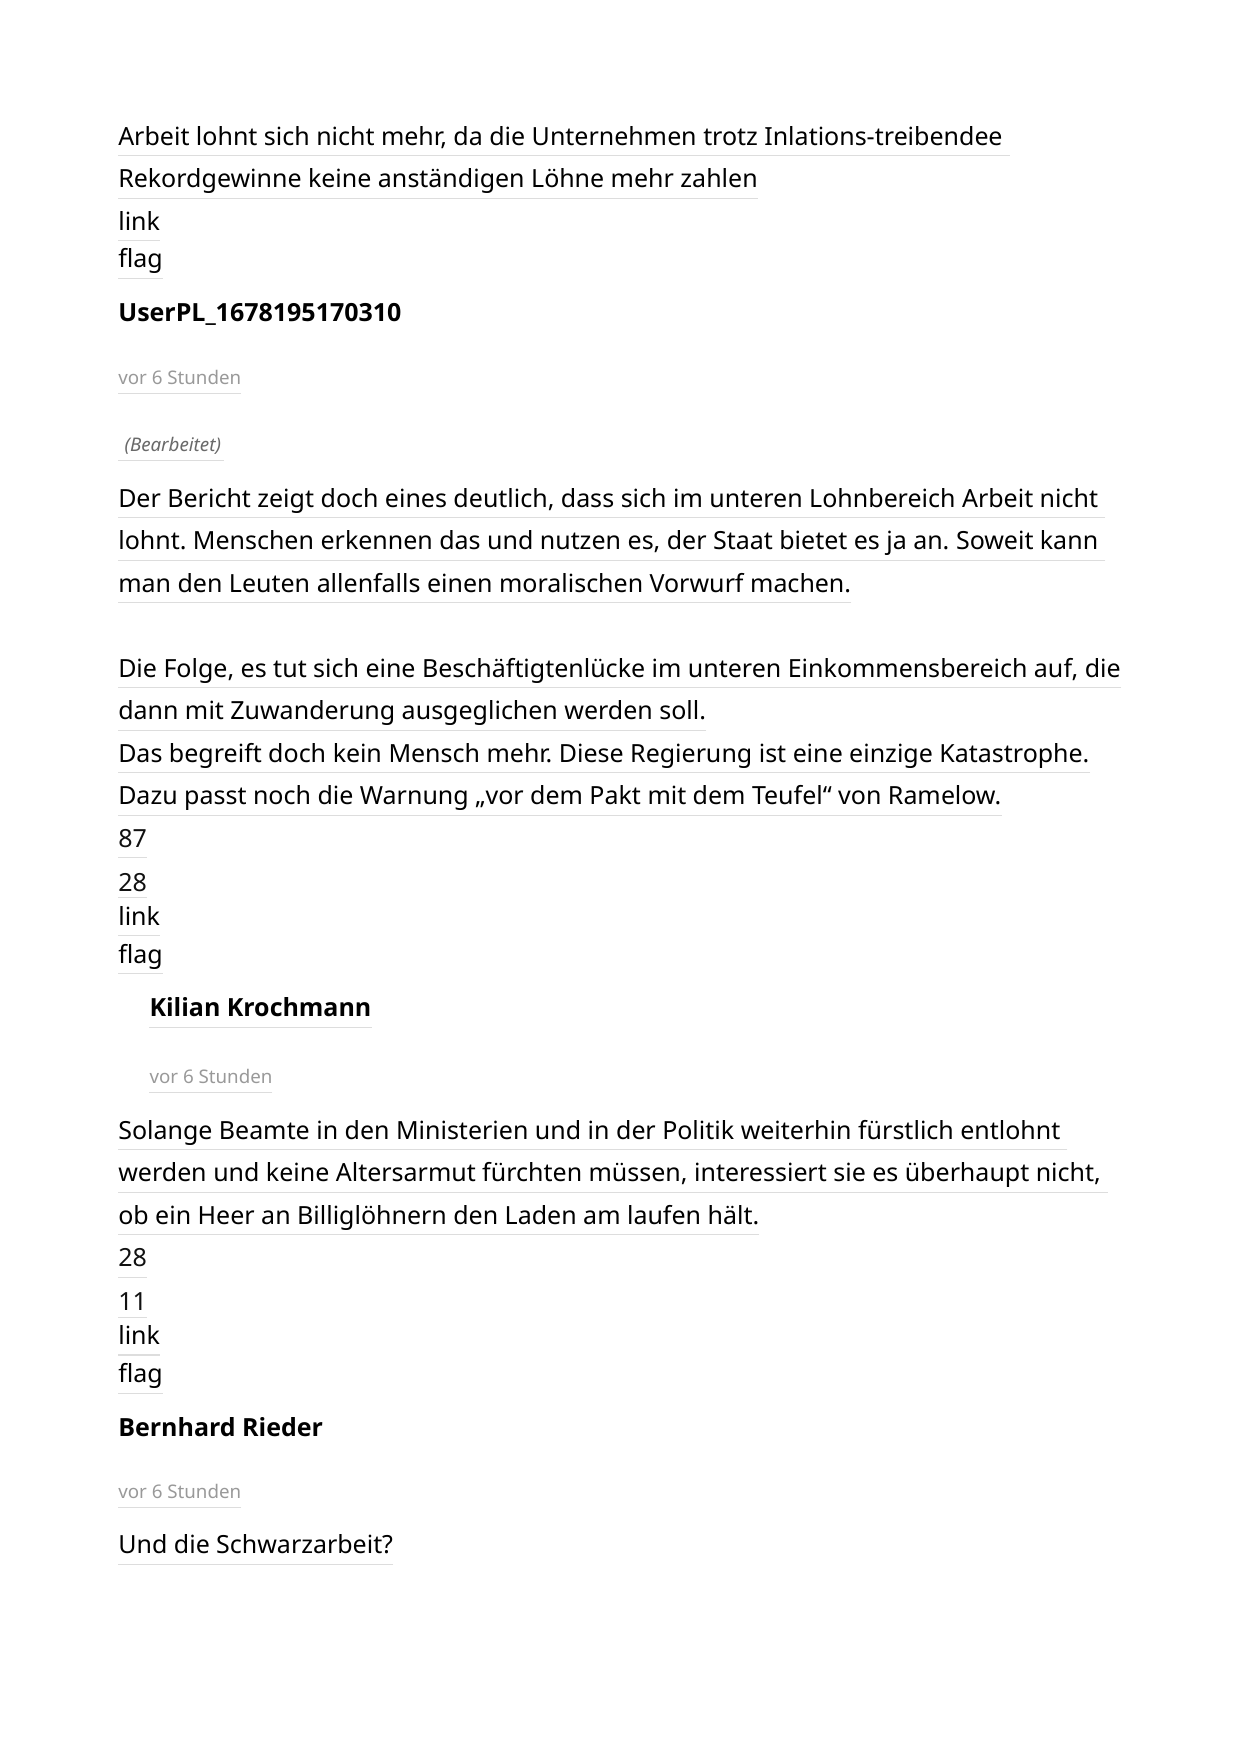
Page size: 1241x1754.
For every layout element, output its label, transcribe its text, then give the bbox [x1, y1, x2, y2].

text vor 6 Stunden [118, 364, 1117, 394]
text 87 [118, 821, 1122, 858]
text vor 6 Stunden [118, 1479, 1117, 1508]
text dann mit Zuwanderung ausgeglichen werden soll. Das begreift doch kein Mensch mehr. Diese Regierung ist eine einzige Katastrophe. Dazu passt noch die Warnung „vor dem Pakt mit dem Teufel“ von Ramelow. [118, 688, 1122, 816]
text Und die Schwarzarbeit? [118, 1527, 1122, 1608]
text 11 [118, 1282, 1122, 1318]
text UserPL_1678195170310 [118, 295, 1122, 329]
text vor 6 Stunden [149, 1064, 1117, 1093]
text link [118, 898, 1122, 936]
text (Bearbeitet) [118, 428, 1122, 461]
text link [118, 1318, 1122, 1356]
text link [118, 203, 1122, 241]
text Arbeit lohnt sich nicht mehr, da die Unternehmen trotz Inlations-treibendee Rekordgewinne keine anständigen Löhne mehr zahlen [118, 118, 1122, 199]
text flag [118, 1356, 1122, 1394]
text 28 [118, 863, 1122, 898]
text Kilian Krochmann [149, 990, 1122, 1028]
text flag [118, 241, 1122, 279]
text Solange Beamte in den Ministerien und in der Politik weiterhin fürstlich entlohnt werden und keine Altersarmut fürchten müssen, interessiert sie es überhaupt nicht, ob ein Heer an Billiglöhnern den Laden am laufen hält. [118, 1112, 1122, 1235]
text 28 [118, 1240, 1122, 1278]
text Bernhard Rieder [118, 1409, 1122, 1443]
text Der Bericht zeigt doch eines deutlich, dass sich im unteren Lohnbereich Arbeit nicht lohnt. Menschen erkennen das und nutzen es, der Staat bietet es ja an. Soweit kann man den Leuten allenfalls einen moralischen Vorwurf machen. Die Folge, es tut sich eine Beschäftigtenlücke im unteren Einkommensbereich auf, die [118, 481, 1122, 687]
text flag [118, 936, 1122, 974]
